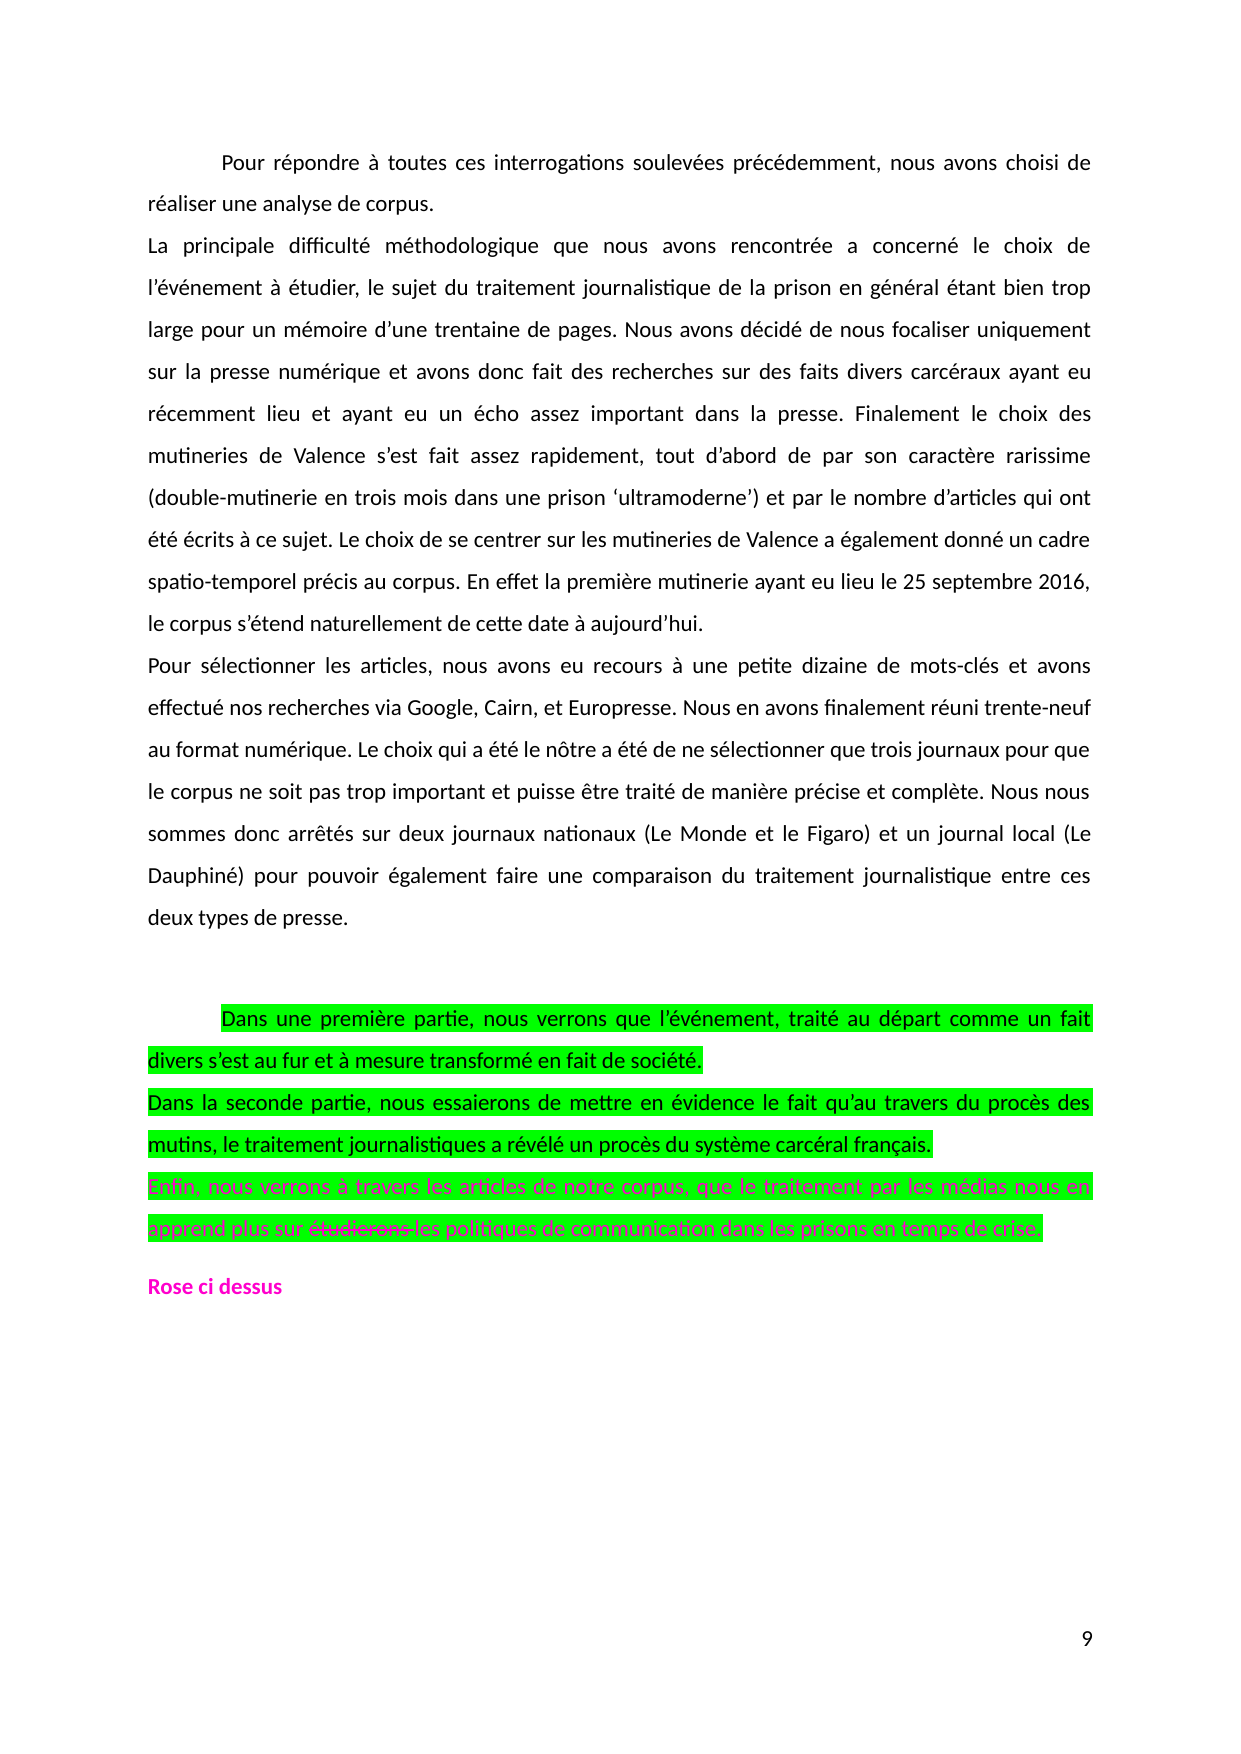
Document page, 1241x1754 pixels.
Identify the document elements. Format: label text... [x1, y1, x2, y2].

text Rose ci dessus [148, 1272, 1093, 1300]
text Pour sélectionner les articles, nous avons eu recours à une petite dizaine de mots-clés et avons effectué nos recherches via Google, Cairn, et Europresse. Nous en avons finalement réuni trente-neuf au format numérique. Le choix qui a été le nôtre a été de ne sélectionner que trois journaux pour que le corpus ne soit pas trop important et puisse être traité de manière précise et complète. Nous nous sommes donc arrêtés sur deux journaux nationaux (Le Monde et le Figaro) et un journal local (Le Dauphiné) pour pouvoir également faire une comparaison du traitement journalistique entre ces deux types de presse. [148, 651, 1093, 931]
text La principale difficulté méthodologique que nous avons rencontrée a concerné le choix de l’événement à étudier, le sujet du traitement journalistique de la prison en général étant bien trop large pour un mémoire d’une trentaine de pages. Nous avons décidé de nous focaliser uniquement sur la presse numérique et avons donc fait des recherches sur des faits divers carcéraux ayant eu récemment lieu et ayant eu un écho assez important dans la presse. Finalement le choix des mutineries de Valence s’est fait assez rapidement, tout d’abord de par son caractère rarissime (double-mutinerie en trois mois dans une prison ‘ultramoderne’) et par le nombre d’articles qui ont été écrits à ce sujet. Le choix de se centrer sur les mutineries de Valence a également donné un cadre spatio-temporel précis au corpus. En effet la première mutinerie ayant eu lieu le 25 septembre 2016, le corpus s’étend naturellement de cette date à aujourd’hui. [148, 232, 1093, 637]
text Enfin, nous verrons à travers les articles de notre corpus, que le traitement par les médias nous en apprend plus sur étudierons les politiques de communication dans les prisons en temps de crise. [148, 1172, 1093, 1242]
text Dans une première partie, nous verrons que l’événement, traité au départ comme un fait divers s’est au fur et à mesure transformé en fait de société. [148, 1004, 1093, 1074]
text Pour répondre à toutes ces interrogations soulevées précédemment, nous avons choisi de réaliser une analyse de corpus. [148, 148, 1093, 218]
text Dans la seconde partie, nous essaierons de mettre en évidence le fait qu’au travers du procès des mutins, le traitement journalistiques a révélé un procès du système carcéral français. [148, 1088, 1093, 1158]
